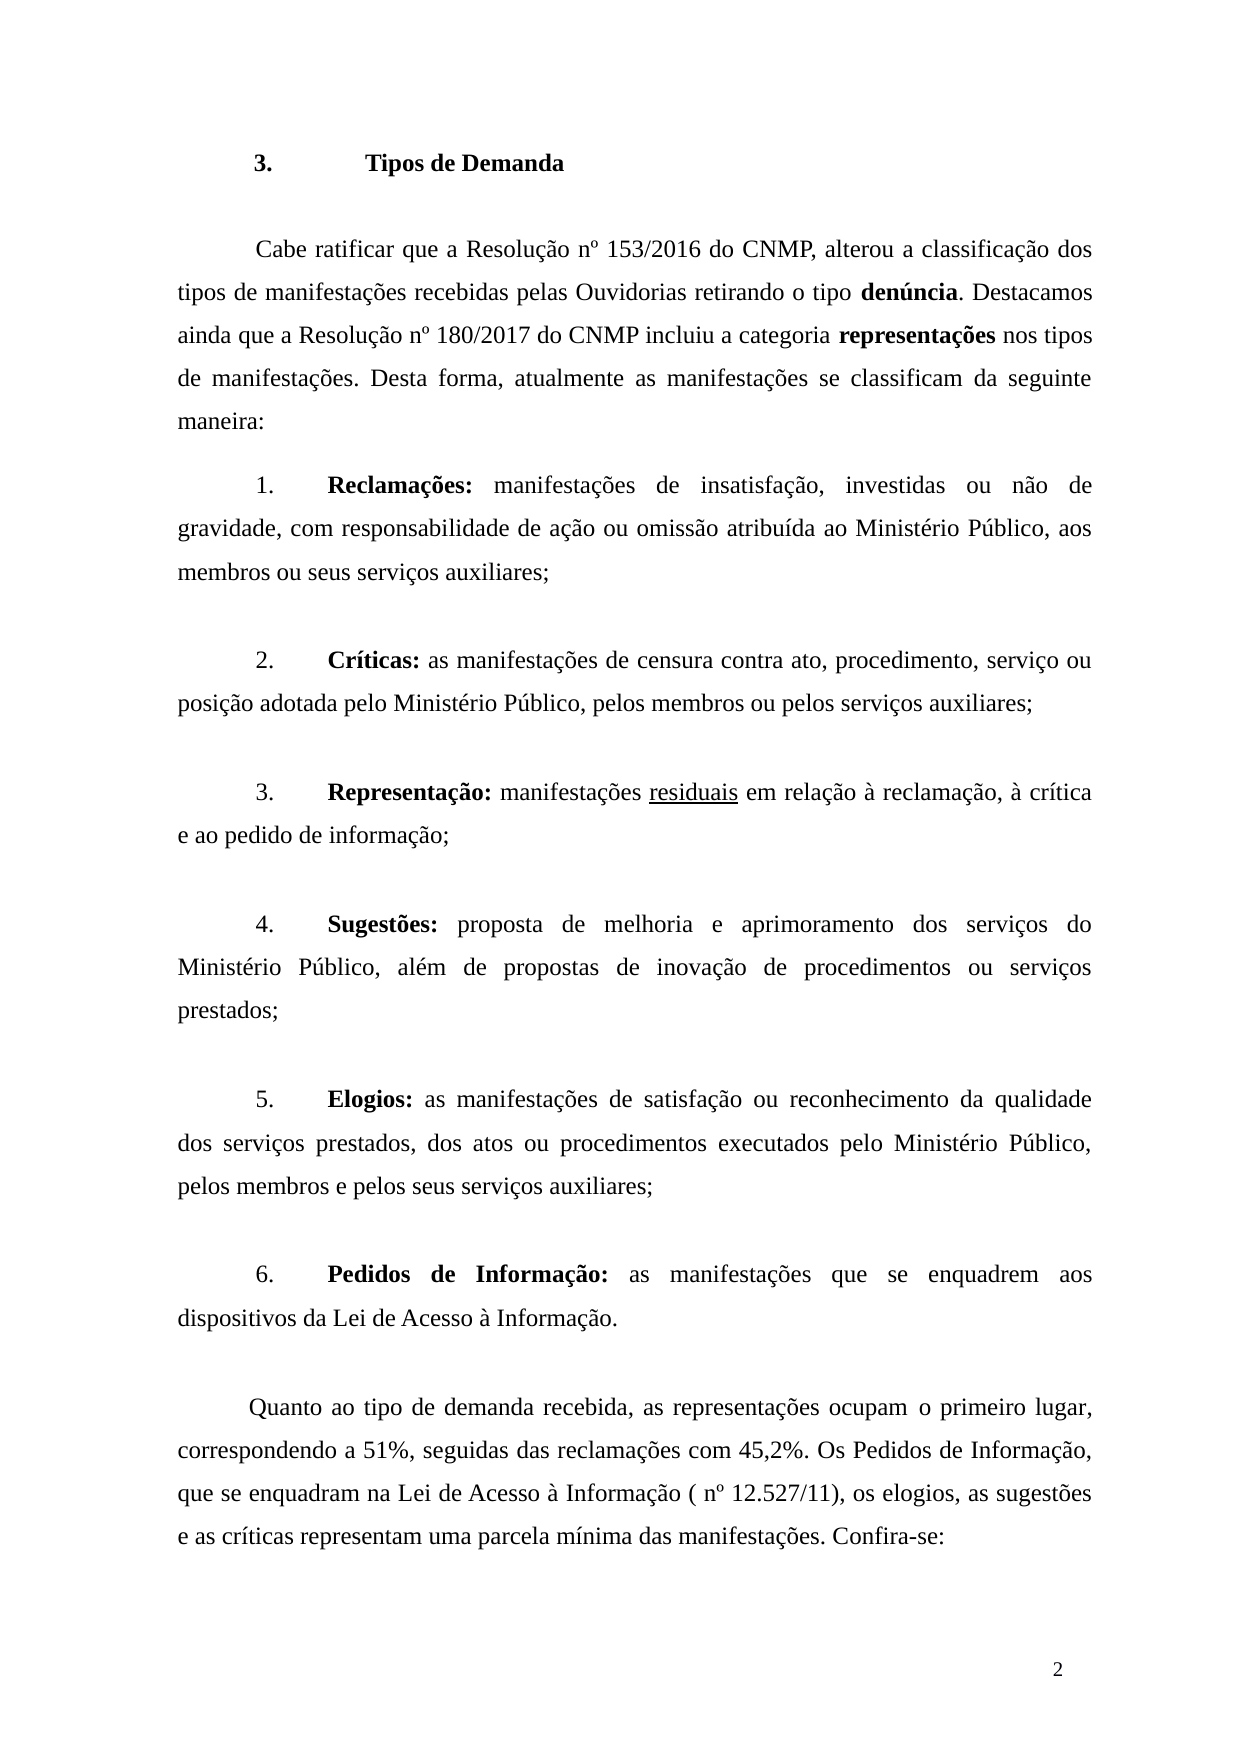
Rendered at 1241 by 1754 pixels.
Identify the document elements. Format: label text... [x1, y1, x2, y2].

list Reclamações: manifestações de insatisfação, investidas ou não de gravidade, com responsabilidade de ação ou omissão atribuída ao Ministério Público, aos membros ou seus serviços auxiliares; [177, 470, 1093, 585]
list Representação: manifestações residuais em relação à reclamação, à crítica e ao pedido de informação; [177, 777, 1093, 849]
text Cabe ratificar que a Resolução nº 153/2016 do CNMP, alterou a classificação dos tipos de manifestações recebidas pelas Ouvidorias retirando o tipo denúncia. Destacamos ainda que a Resolução nº 180/2017 do CNMP incluiu a categoria representações nos tipos de manifestações. Desta forma, atualmente as manifestações se classificam da seguinte maneira: [177, 234, 1093, 435]
list Críticas: as manifestações de censura contra ato, procedimento, serviço ou posição adotada pelo Ministério Público, pelos membros ou pelos serviços auxiliares; [177, 645, 1093, 717]
list Elogios: as manifestações de satisfação ou reconhecimento da qualidade dos serviços prestados, dos atos ou procedimentos executados pelo Ministério Público, pelos membros e pelos seus serviços auxiliares; [177, 1084, 1093, 1199]
text Quanto ao tipo de demanda recebida, as representações ocupam o primeiro lugar, correspondendo a 51%, seguidas das reclamações com 45,2%. Os Pedidos de Informação, que se enquadram na Lei de Acesso à Informação ( nº 12.527/11), os elogios, as sugestões e as críticas representam uma parcela mínima das manifestações. Confira-se: [177, 1392, 1093, 1550]
list Sugestões: proposta de melhoria e aprimoramento dos serviços do Ministério Público, além de propostas de inovação de procedimentos ou serviços prestados; [177, 909, 1093, 1024]
list Pedidos de Informação: as manifestações que se enquadrem aos dispositivos da Lei de Acesso à Informação. [177, 1259, 1093, 1331]
list Tipos de Demanda [177, 148, 1093, 176]
